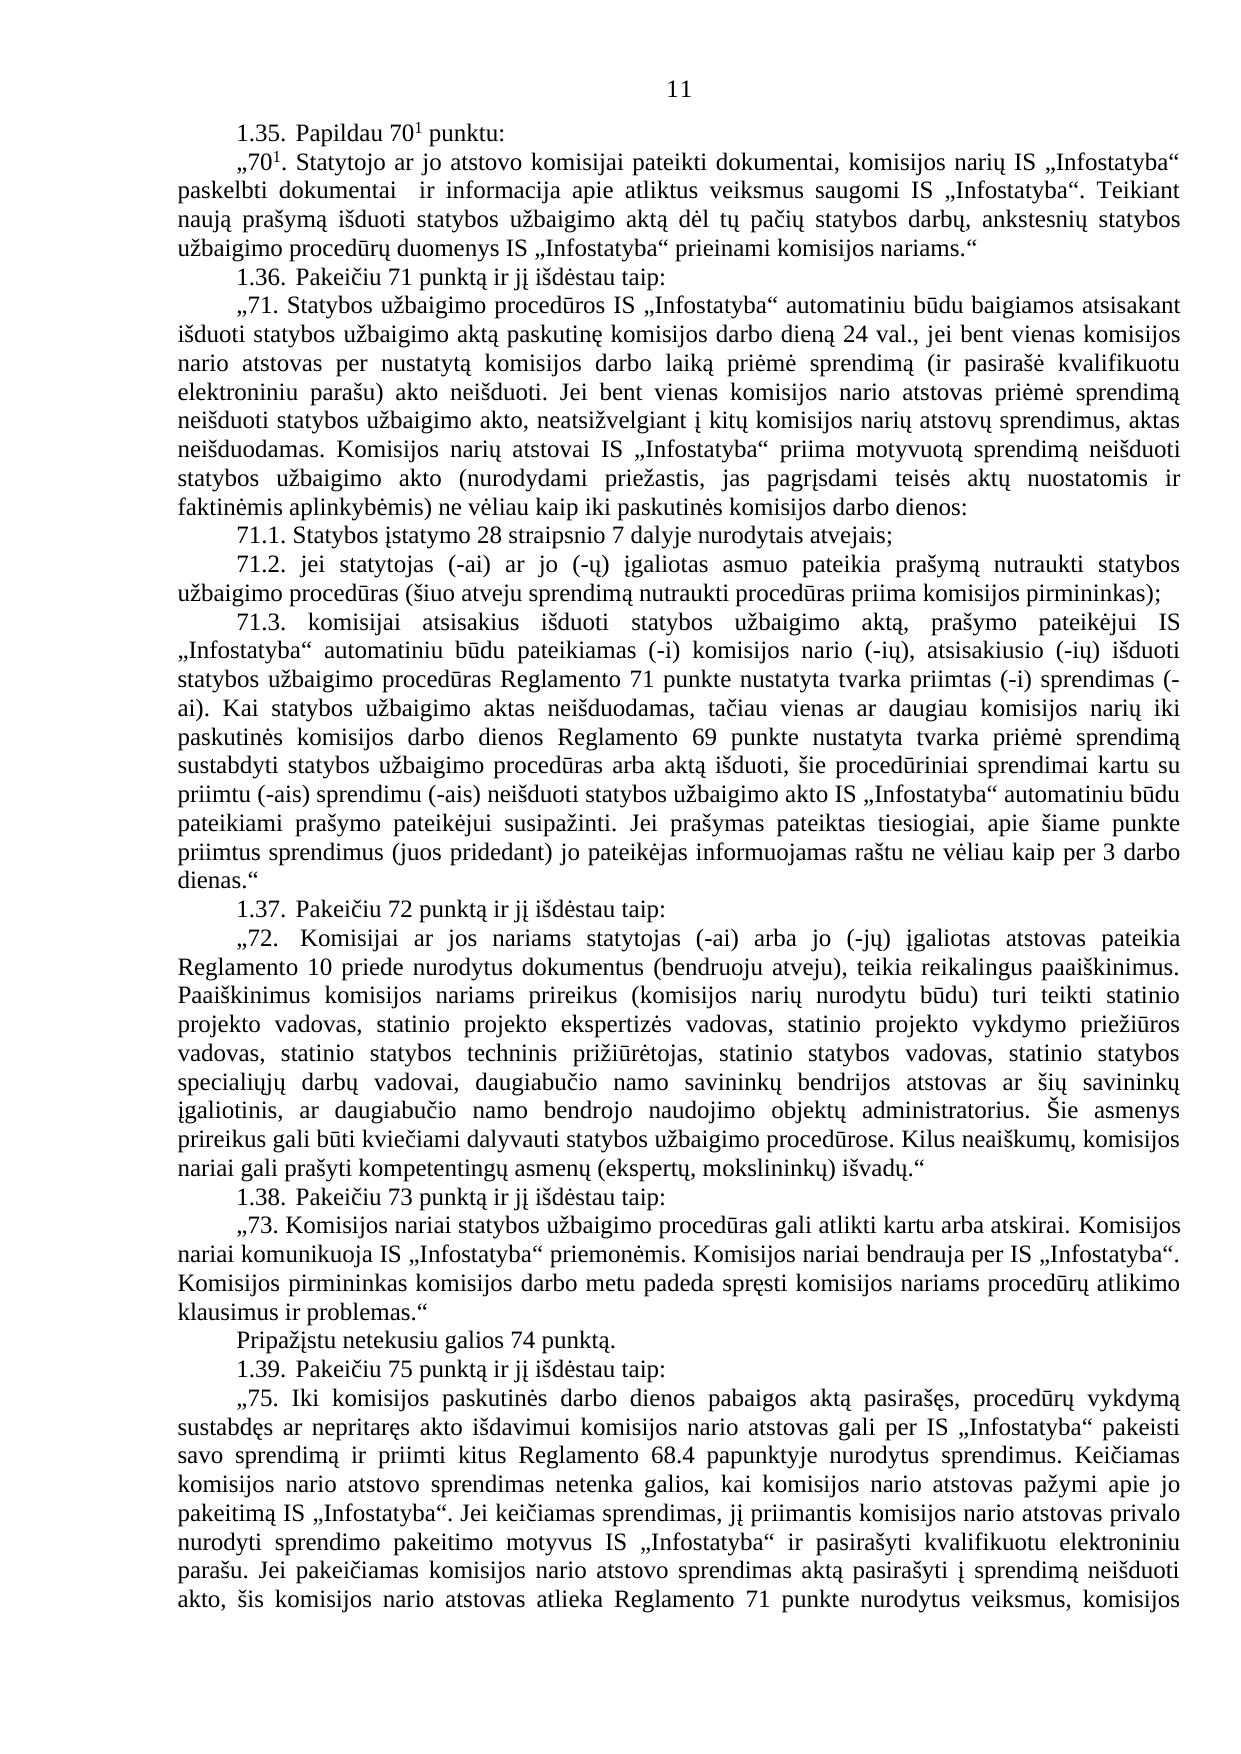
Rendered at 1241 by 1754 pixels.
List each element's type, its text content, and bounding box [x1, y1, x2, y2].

text „73. Komisijos nariai statybos užbaigimo procedūras gali atlikti kartu arba atskirai. Komisijos nariai komunikuoja IS „Infostatyba“ priemonėmis. Komisijos nariai bendrauja per IS „Infostatyba“. Komisijos pirmininkas komisijos darbo metu padeda spręsti komisijos nariams procedūrų atlikimo klausimus ir problemas.“ [177, 1211, 1181, 1326]
text 1.37. Pakeičiu 72 punktą ir jį išdėstau taip: [177, 894, 1181, 923]
text 1.38. Pakeičiu 73 punktą ir jį išdėstau taip: [177, 1182, 1181, 1211]
text „72. Komisijai ar jos nariams statytojas (-ai) arba jo (-jų) įgaliotas atstovas pateikia Reglamento 10 priede nurodytus dokumentus (bendruoju atveju), teikia reikalingus paaiškinimus. Paaiškinimus komisijos nariams prireikus (komisijos narių nurodytu būdu) turi teikti statinio projekto vadovas, statinio projekto ekspertizės vadovas, statinio projekto vykdymo priežiūros vadovas, statinio statybos techninis prižiūrėtojas, statinio statybos vadovas, statinio statybos specialiųjų darbų vadovai, daugiabučio namo savininkų bendrijos atstovas ar šių savininkų įgaliotinis, ar daugiabučio namo bendrojo naudojimo objektų administratorius. Šie asmenys prireikus gali būti kviečiami dalyvauti statybos užbaigimo procedūrose. Kilus neaiškumų, komisijos nariai gali prašyti kompetentingų asmenų (ekspertų, mokslininkų) išvadų.“ [177, 923, 1181, 1182]
text Pripažįstu netekusiu galios 74 punktą. [177, 1326, 1181, 1354]
text „71. Statybos užbaigimo procedūros IS „Infostatyba“ automatiniu būdu baigiamos atsisakant išduoti statybos užbaigimo aktą paskutinę komisijos darbo dieną 24 val., jei bent vienas komisijos nario atstovas per nustatytą komisijos darbo laiką priėmė sprendimą (ir pasirašė kvalifikuotu elektroniniu parašu) akto neišduoti. Jei bent vienas komisijos nario atstovas priėmė sprendimą neišduoti statybos užbaigimo akto, neatsižvelgiant į kitų komisijos narių atstovų sprendimus, aktas neišduodamas. Komisijos narių atstovai IS „Infostatyba“ priima motyvuotą sprendimą neišduoti statybos užbaigimo akto (nurodydami priežastis, jas pagrįsdami teisės aktų nuostatomis ir faktinėmis aplinkybėmis) ne vėliau kaip iki paskutinės komisijos darbo dienos: [177, 291, 1181, 521]
text 71.3. komisijai atsisakius išduoti statybos užbaigimo aktą, prašymo pateikėjui IS „Infostatyba“ automatiniu būdu pateikiamas (-i) komisijos nario (-ių), atsisakiusio (-ių) išduoti statybos užbaigimo procedūras Reglamento 71 punkte nustatyta tvarka priimtas (-i) sprendimas (-ai). Kai statybos užbaigimo aktas neišduodamas, tačiau vienas ar daugiau komisijos narių iki paskutinės komisijos darbo dienos Reglamento 69 punkte nustatyta tvarka priėmė sprendimą sustabdyti statybos užbaigimo procedūras arba aktą išduoti, šie procedūriniai sprendimai kartu su priimtu (-ais) sprendimu (-ais) neišduoti statybos užbaigimo akto IS „Infostatyba“ automatiniu būdu pateikiami prašymo pateikėjui susipažinti. Jei prašymas pateiktas tiesiogiai, apie šiame punkte priimtus sprendimus (juos pridedant) jo pateikėjas informuojamas raštu ne vėliau kaip per 3 darbo dienas.“ [177, 607, 1181, 894]
text 71.2. jei statytojas (-ai) ar jo (-ų) įgaliotas asmuo pateikia prašymą nutraukti statybos užbaigimo procedūras (šiuo atveju sprendimą nutraukti procedūras priima komisijos pirmininkas); [177, 549, 1181, 607]
text „75. Iki komisijos paskutinės darbo dienos pabaigos aktą pasirašęs, procedūrų vykdymą sustabdęs ar nepritaręs akto išdavimui komisijos nario atstovas gali per IS „Infostatyba“ pakeisti savo sprendimą ir priimti kitus Reglamento 68.4 papunktyje nurodytus sprendimus. Keičiamas komisijos nario atstovo sprendimas netenka galios, kai komisijos nario atstovas pažymi apie jo pakeitimą IS „Infostatyba“. Jei keičiamas sprendimas, jį priimantis komisijos nario atstovas privalo nurodyti sprendimo pakeitimo motyvus IS „Infostatyba“ ir pasirašyti kvalifikuotu elektroniniu parašu. Jei pakeičiamas komisijos nario atstovo sprendimas aktą pasirašyti į sprendimą neišduoti akto, šis komisijos nario atstovas atlieka Reglamento 71 punkte nurodytus veiksmus, komisijos [177, 1383, 1181, 1613]
text 1.36. Pakeičiu 71 punktą ir jį išdėstau taip: [177, 262, 1181, 291]
text 1.35. Papildau 701 punktu: [177, 118, 1181, 147]
text 71.1. Statybos įstatymo 28 straipsnio 7 dalyje nurodytais atvejais; [177, 521, 1181, 549]
text „701. Statytojo ar jo atstovo komisijai pateikti dokumentai, komisijos narių IS „Infostatyba“ paskelbti dokumentai ir informacija apie atliktus veiksmus saugomi IS „Infostatyba“. Teikiant naują prašymą išduoti statybos užbaigimo aktą dėl tų pačių statybos darbų, ankstesnių statybos užbaigimo procedūrų duomenys IS „Infostatyba“ prieinami komisijos nariams.“ [177, 147, 1181, 262]
text 1.39. Pakeičiu 75 punktą ir jį išdėstau taip: [177, 1354, 1181, 1383]
